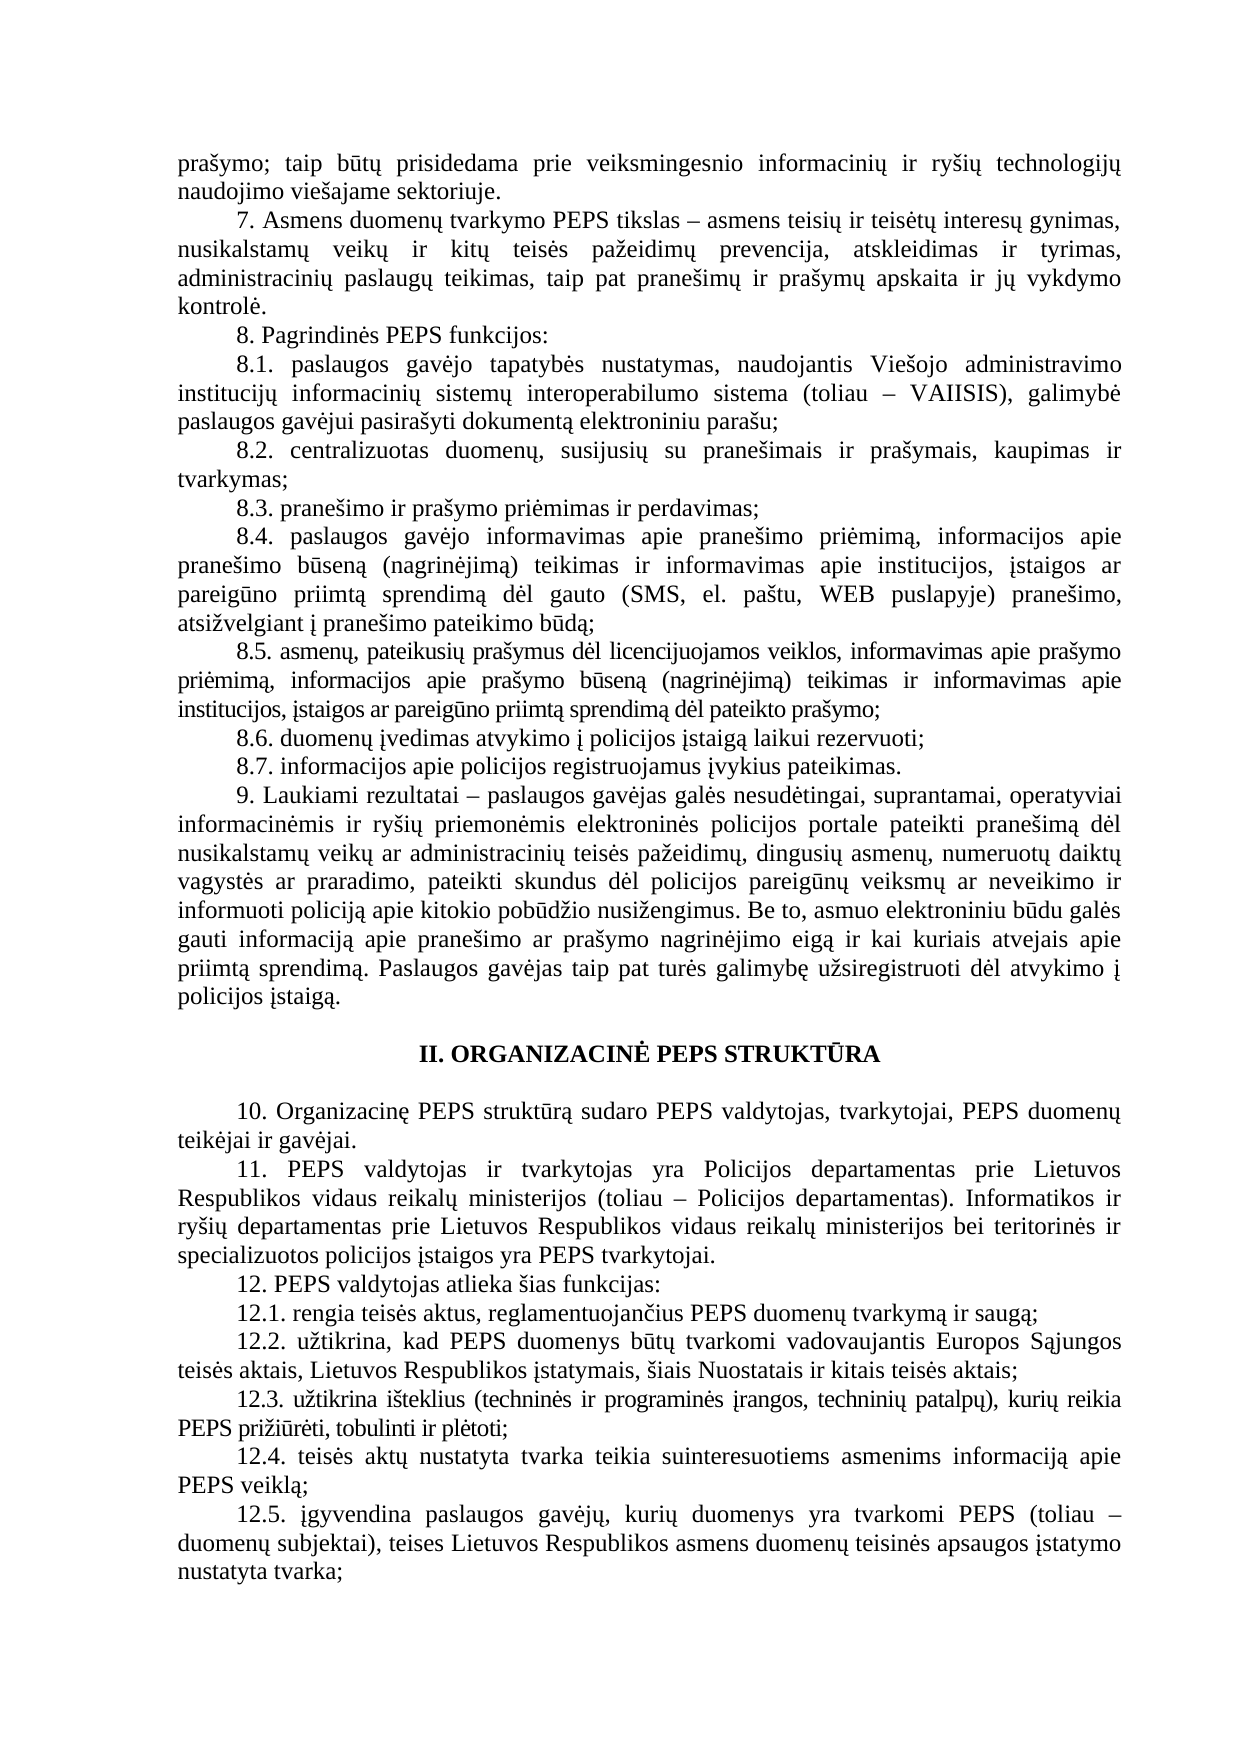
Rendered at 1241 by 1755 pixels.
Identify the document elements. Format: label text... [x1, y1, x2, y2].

text II. ORGANIZACINĖ PEPS STRUKTŪRA [177, 1039, 1122, 1068]
text 12.5. įgyvendina paslaugos gavėjų, kurių duomenys yra tvarkomi PEPS (toliau – duomenų subjektai), teises Lietuvos Respublikos asmens duomenų teisinės apsaugos įstatymo nustatyta tvarka; [177, 1499, 1122, 1585]
text 10. Organizacinę PEPS struktūrą sudaro PEPS valdytojas, tvarkytojai, PEPS duomenų teikėjai ir gavėjai. [177, 1096, 1122, 1154]
text 8.3. pranešimo ir prašymo priėmimas ir perdavimas; [177, 493, 1122, 521]
text 12. PEPS valdytojas atlieka šias funkcijas: [177, 1269, 1122, 1298]
text 8.6. duomenų įvedimas atvykimo į policijos įstaigą laikui rezervuoti; [177, 723, 1122, 751]
text 11. PEPS valdytojas ir tvarkytojas yra Policijos departamentas prie Lietuvos Respublikos vidaus reikalų ministerijos (toliau – Policijos departamentas). Informatikos ir ryšių departamentas prie Lietuvos Respublikos vidaus reikalų ministerijos bei teritorinės ir specializuotos policijos įstaigos yra PEPS tvarkytojai. [177, 1154, 1122, 1269]
text 8. Pagrindinės PEPS funkcijos: [177, 320, 1122, 349]
text 8.5. asmenų, pateikusių prašymus dėl licencijuojamos veiklos, informavimas apie prašymo priėmimą, informacijos apie prašymo būseną (nagrinėjimą) teikimas ir informavimas apie institucijos, įstaigos ar pareigūno priimtą sprendimą dėl pateikto prašymo; [177, 636, 1122, 723]
text 8.4. paslaugos gavėjo informavimas apie pranešimo priėmimą, informacijos apie pranešimo būseną (nagrinėjimą) teikimas ir informavimas apie institucijos, įstaigos ar pareigūno priimtą sprendimą dėl gauto (SMS, el. paštu, Web puslapyje) pranešimo, atsižvelgiant į pranešimo pateikimo būdą; [177, 521, 1122, 636]
text 9. Laukiami rezultatai – paslaugos gavėjas galės nesudėtingai, suprantamai, operatyviai informacinėmis ir ryšių priemonėmis elektroninės policijos portale pateikti pranešimą dėl nusikalstamų veikų ar administracinių teisės pažeidimų, dingusių asmenų, numeruotų daiktų vagystės ar praradimo, pateikti skundus dėl policijos pareigūnų veiksmų ar neveikimo ir informuoti policiją apie kitokio pobūdžio nusižengimus. Be to, asmuo elektroniniu būdu galės gauti informaciją apie pranešimo ar prašymo nagrinėjimo eigą ir kai kuriais atvejais apie priimtą sprendimą. Paslaugos gavėjas taip pat turės galimybę užsiregistruoti dėl atvykimo į policijos įstaigą. [177, 780, 1122, 1010]
text 12.1. rengia teisės aktus, reglamentuojančius PEPS duomenų tvarkymą ir saugą; [177, 1298, 1122, 1326]
text 12.2. užtikrina, kad PEPS duomenys būtų tvarkomi vadovaujantis Europos Sąjungos teisės aktais, Lietuvos Respublikos įstatymais, šiais Nuostatais ir kitais teisės aktais; [177, 1326, 1122, 1384]
text 12.3. užtikrina išteklius (techninės ir programinės įrangos, techninių patalpų), kurių reikia PEPS prižiūrėti, tobulinti ir plėtoti; [177, 1384, 1122, 1441]
text 8.2. centralizuotas duomenų, susijusių su pranešimais ir prašymais, kaupimas ir tvarkymas; [177, 435, 1122, 493]
text 7. Asmens duomenų tvarkymo PEPS tikslas – asmens teisių ir teisėtų interesų gynimas, nusikalstamų veikų ir kitų teisės pažeidimų prevencija, atskleidimas ir tyrimas, administracinių paslaugų teikimas, taip pat pranešimų ir prašymų apskaita ir jų vykdymo kontrolė. [177, 205, 1122, 320]
text 8.7. informacijos apie policijos registruojamus įvykius pateikimas. [177, 751, 1122, 780]
text 12.4. teisės aktų nustatyta tvarka teikia suinteresuotiems asmenims informaciją apie PEPS veiklą; [177, 1441, 1122, 1499]
text prašymo; taip būtų prisidedama prie veiksmingesnio informacinių ir ryšių technologijų naudojimo viešajame sektoriuje. [177, 148, 1122, 205]
text 8.1. paslaugos gavėjo tapatybės nustatymas, naudojantis Viešojo administravimo institucijų informacinių sistemų interoperabilumo sistema (toliau – VAIISIS), galimybė paslaugos gavėjui pasirašyti dokumentą elektroniniu parašu; [177, 349, 1122, 435]
